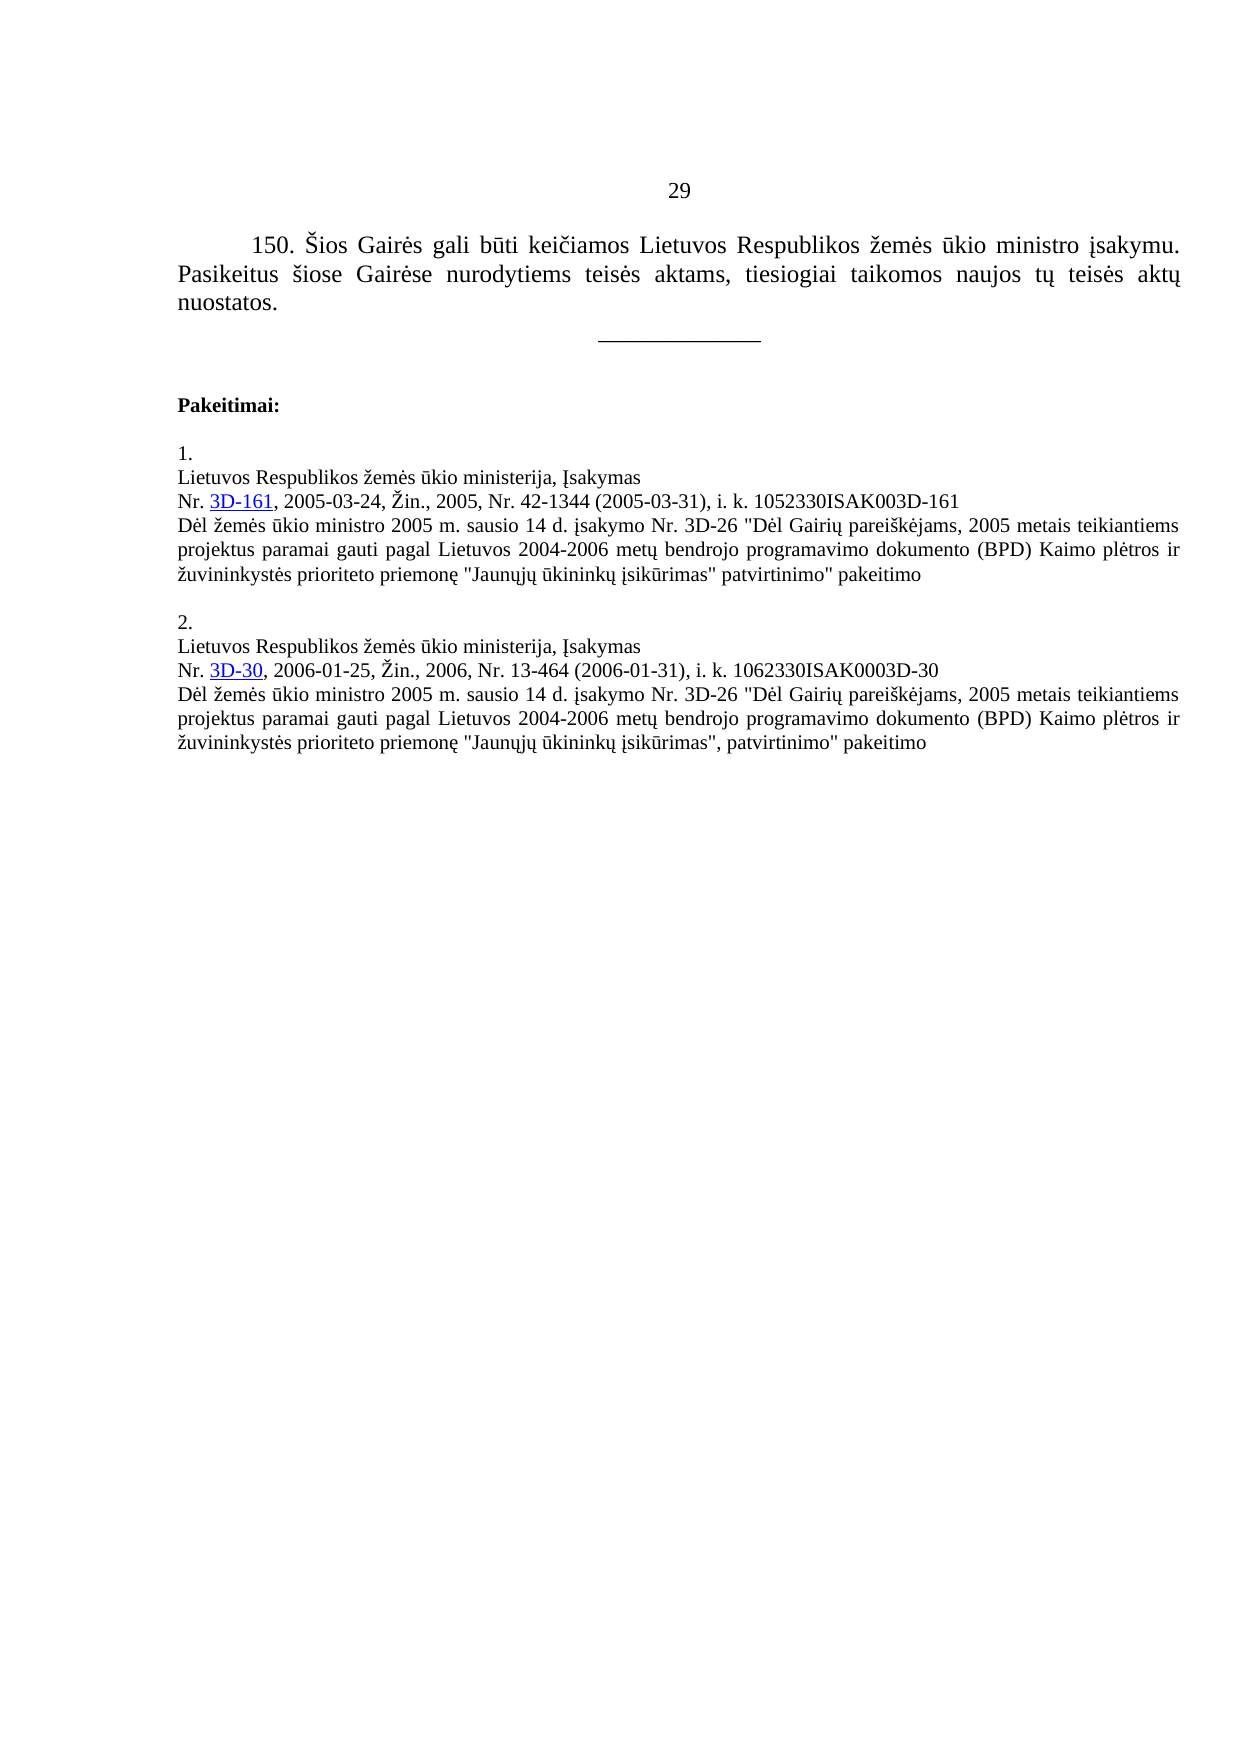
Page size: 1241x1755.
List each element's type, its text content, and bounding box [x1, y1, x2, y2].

text 1. [177, 441, 1181, 465]
text Pakeitimai: [177, 393, 1181, 417]
text Lietuvos Respublikos žemės ūkio ministerija, Įsakymas [177, 634, 1181, 658]
text 150. Šios Gairės gali būti keičiamos Lietuvos Respublikos žemės ūkio ministro įsakymu. Pasikeitus šiose Gairėse nurodytiems teisės aktams, tiesiogiai taikomos naujos tų teisės aktų nuostatos. [177, 230, 1181, 316]
text _____________ [177, 316, 1181, 345]
text Dėl žemės ūkio ministro 2005 m. sausio 14 d. įsakymo Nr. 3D-26 "Dėl Gairių pareiškėjams, 2005 metais teikiantiems projektus paramai gauti pagal Lietuvos 2004-2006 metų bendrojo programavimo dokumento (BPD) Kaimo plėtros ir žuvininkystės prioriteto priemonę "Jaunųjų ūkininkų įsikūrimas", patvirtinimo" pakeitimo [177, 682, 1181, 754]
text Dėl žemės ūkio ministro 2005 m. sausio 14 d. įsakymo Nr. 3D-26 "Dėl Gairių pareiškėjams, 2005 metais teikiantiems projektus paramai gauti pagal Lietuvos 2004-2006 metų bendrojo programavimo dokumento (BPD) Kaimo plėtros ir žuvininkystės prioriteto priemonę "Jaunųjų ūkininkų įsikūrimas" patvirtinimo" pakeitimo [177, 513, 1181, 586]
text Nr. 3D-161, 2005-03-24, Žin., 2005, Nr. 42-1344 (2005-03-31), i. k. 1052330ISAK003D-161 [177, 489, 1181, 513]
text Nr. 3D-30, 2006-01-25, Žin., 2006, Nr. 13-464 (2006-01-31), i. k. 1062330ISAK0003D-30 [177, 658, 1181, 682]
text Lietuvos Respublikos žemės ūkio ministerija, Įsakymas [177, 465, 1181, 489]
text 2. [177, 609, 1181, 634]
